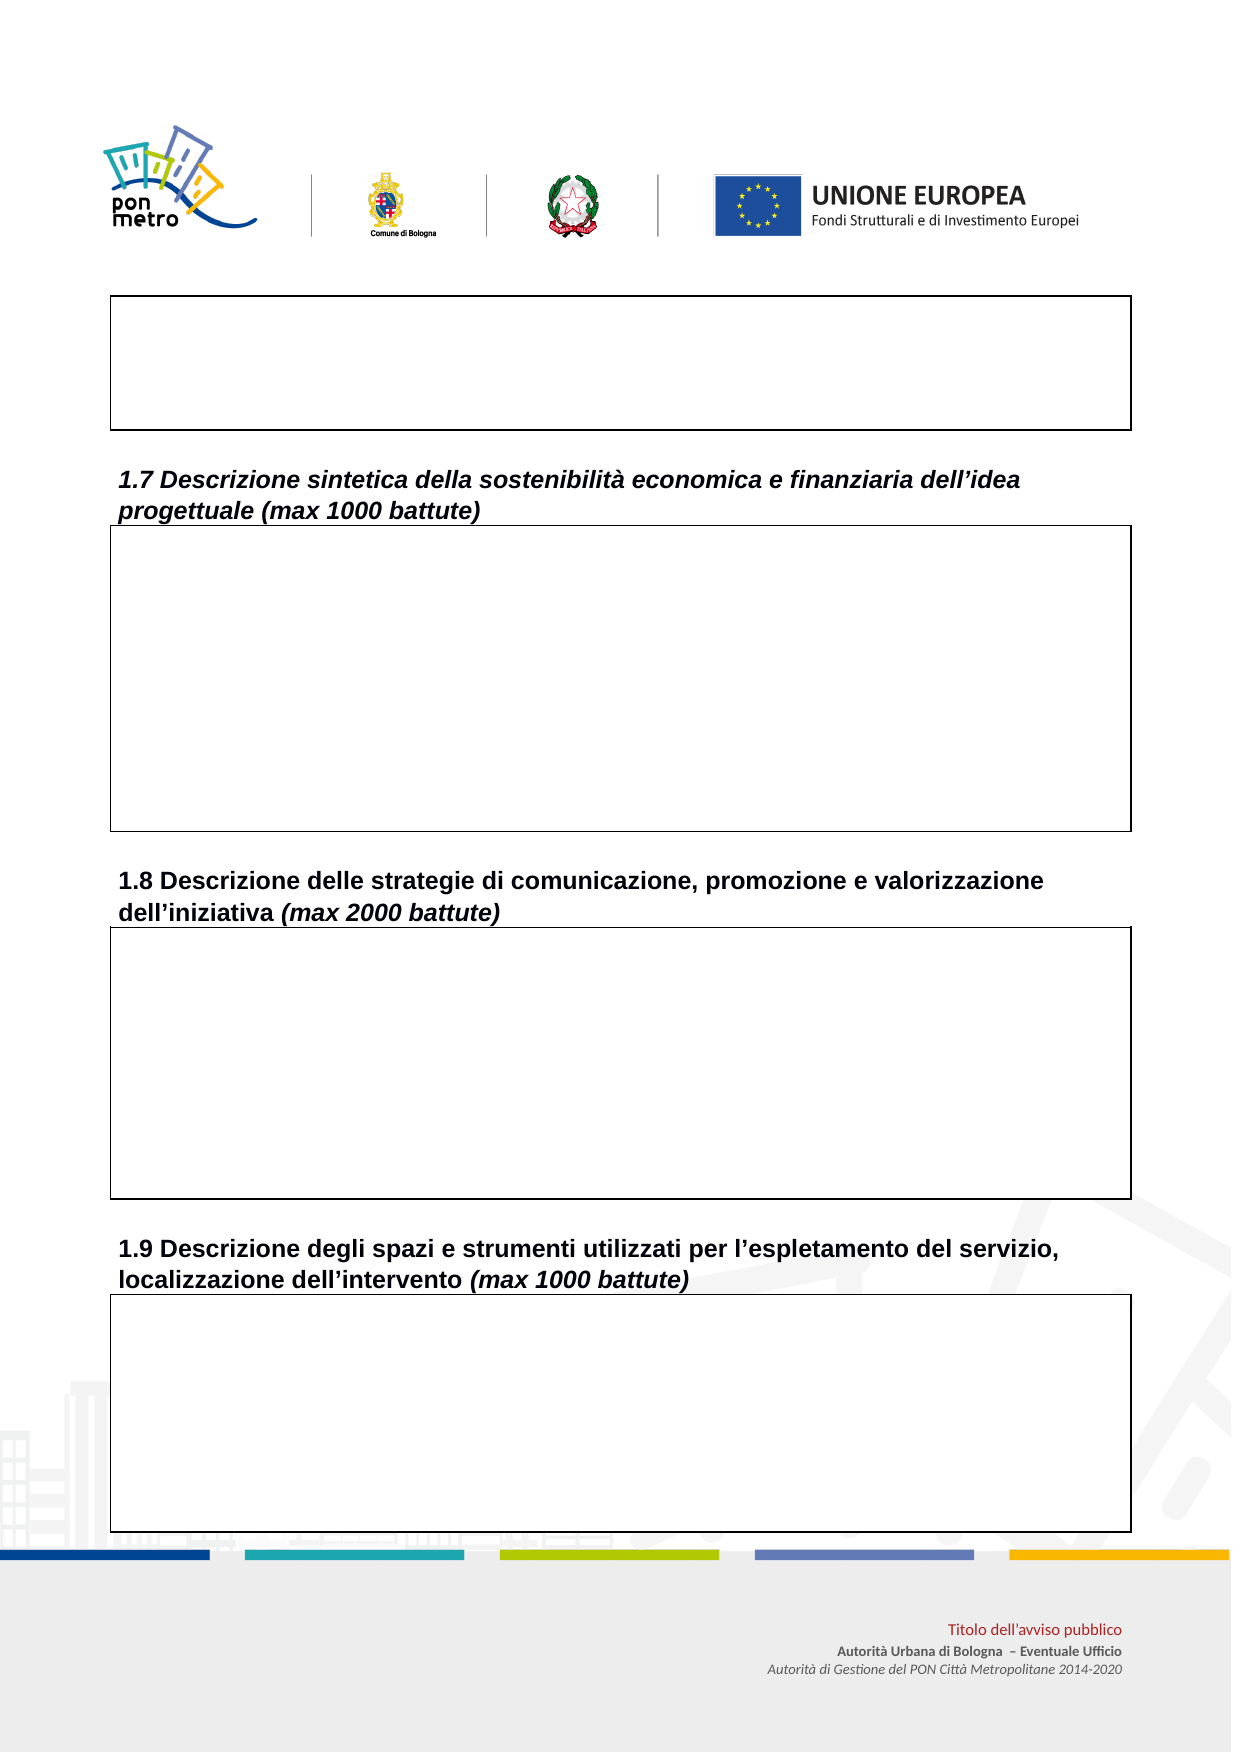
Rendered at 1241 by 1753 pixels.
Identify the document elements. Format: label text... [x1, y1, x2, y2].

table_header [111, 297, 1130, 429]
picture [0, 75, 1214, 282]
text 1.7 Descrizione sintetica della sostenibilità economica e finanziaria dell’idea progettuale (max 1000 battute) [118, 462, 1122, 525]
text 1.8 Descrizione delle strategie di comunicazione, promozione e valorizzazione dell’iniziativa (max 2000 battute) [118, 864, 1122, 926]
text 1.9 Descrizione degli spazi e strumenti utilizzati per l’espletamento del servizio, localizzazione dell’intervento (max 1000 battute) [118, 1231, 1122, 1294]
table_header [111, 1295, 1130, 1531]
table_header [111, 928, 1130, 1198]
picture [0, 1125, 1232, 1752]
table_header [111, 526, 1130, 831]
